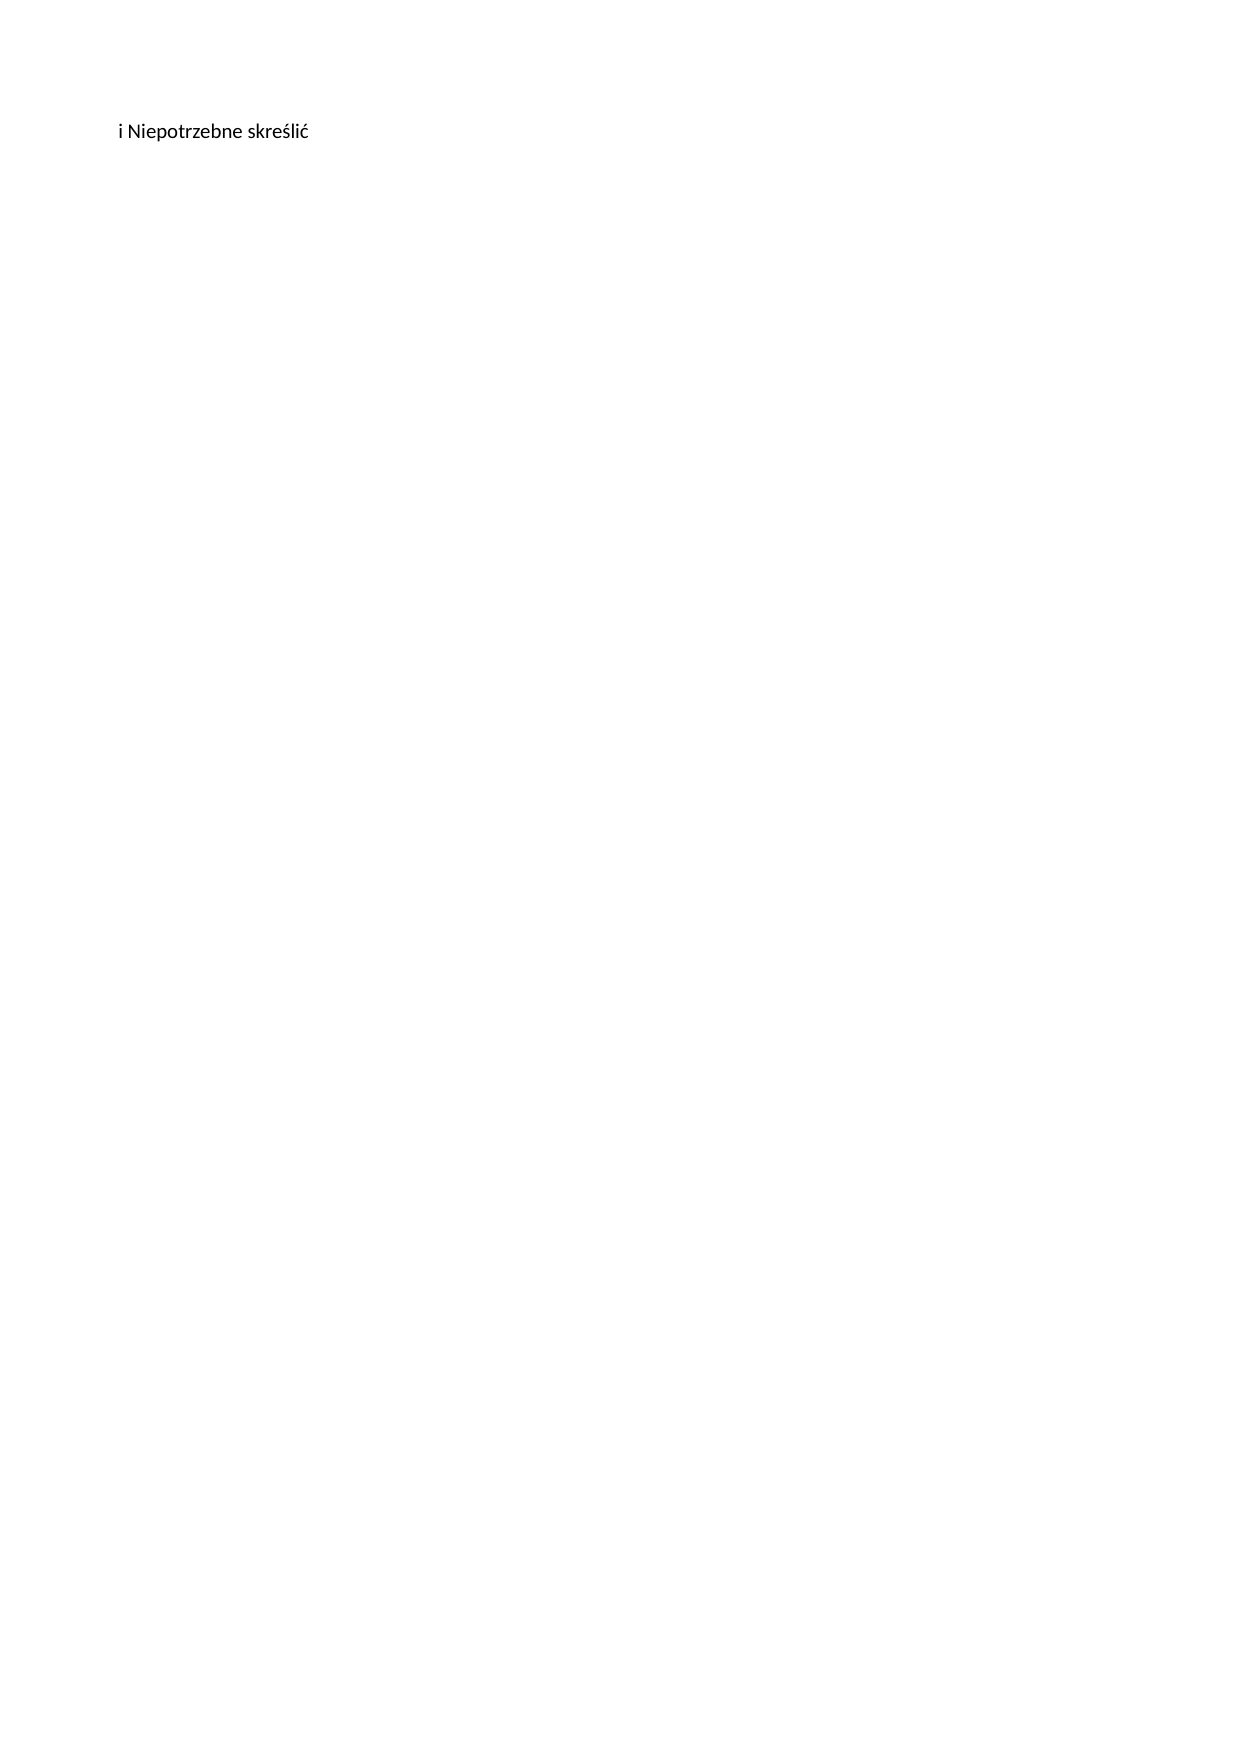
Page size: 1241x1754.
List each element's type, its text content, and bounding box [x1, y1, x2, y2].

list Niepotrzebne skreślić [118, 118, 1122, 143]
